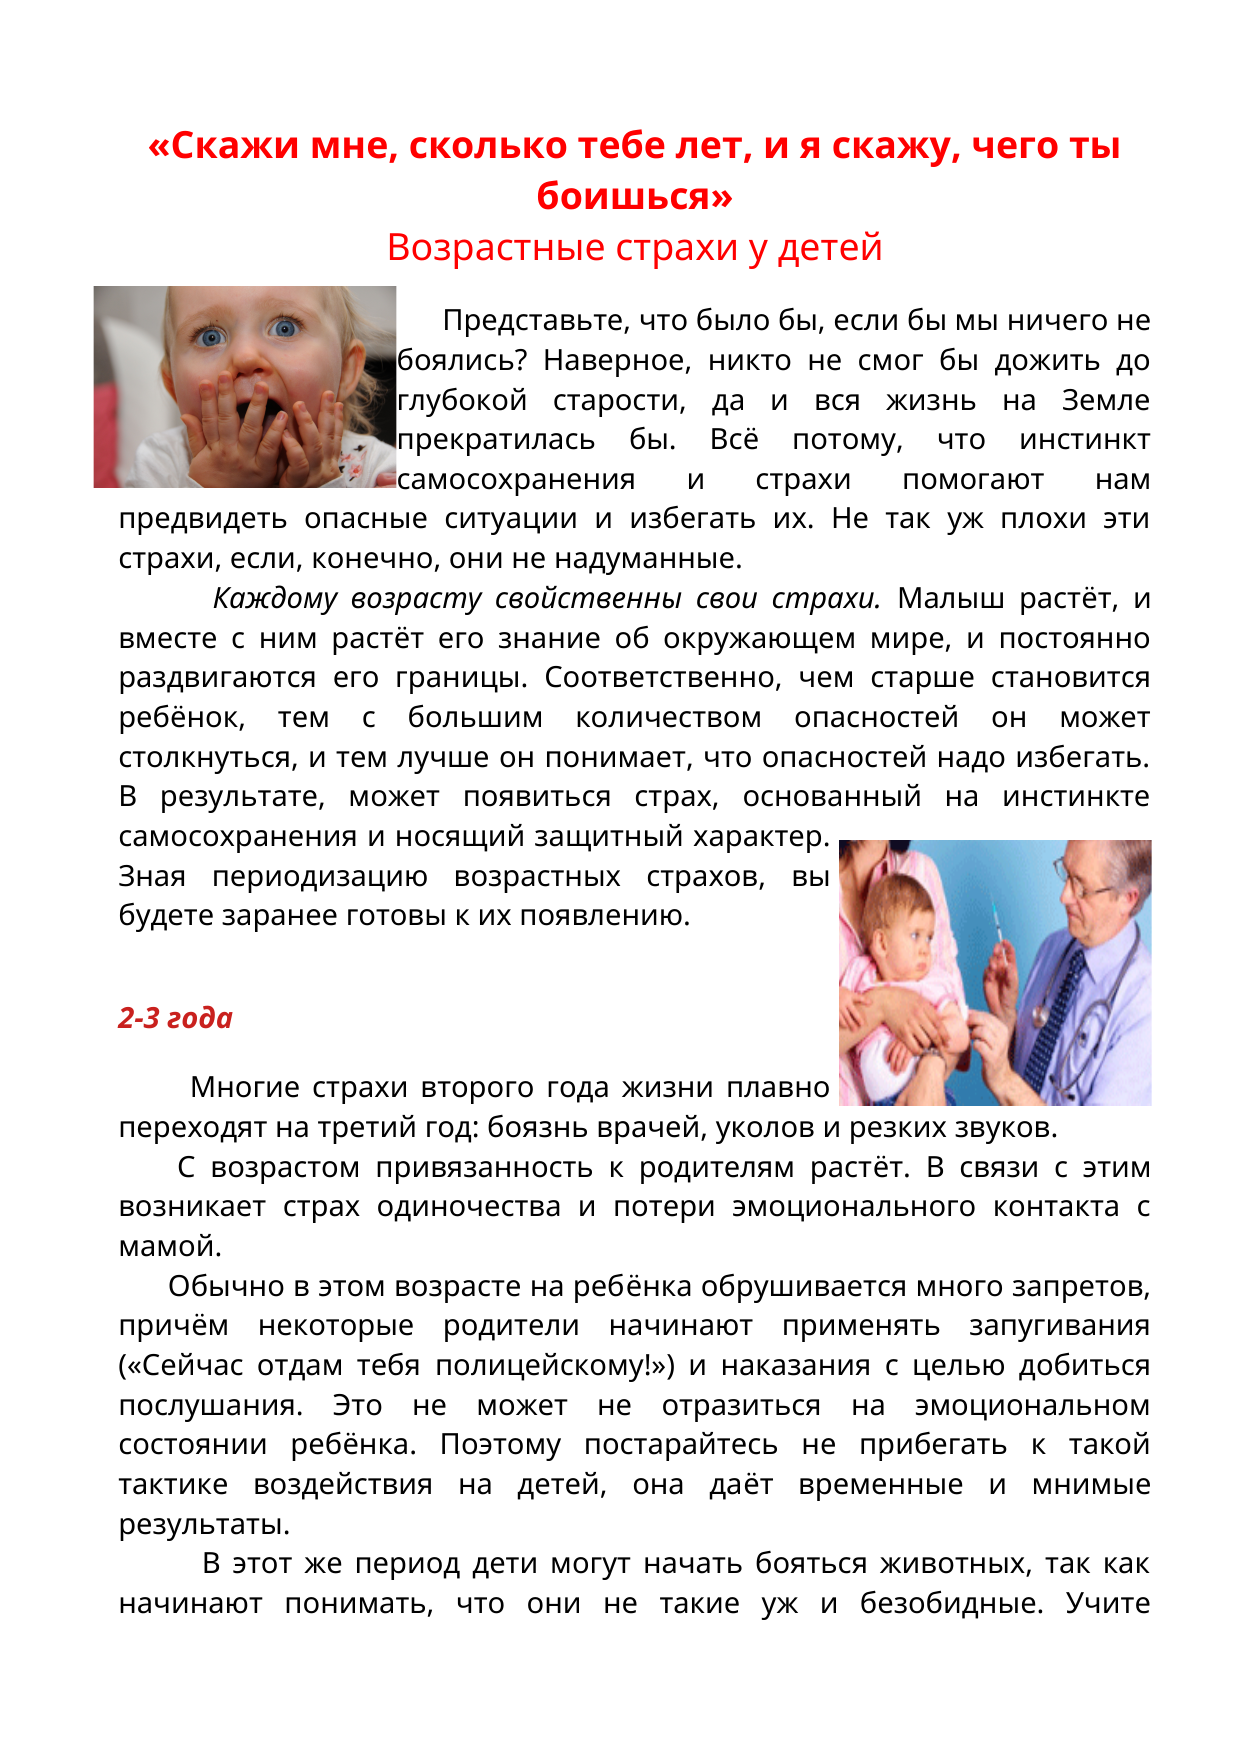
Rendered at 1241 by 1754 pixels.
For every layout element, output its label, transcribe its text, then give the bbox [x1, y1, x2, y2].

text Многие страхи второго года жизни плавно переходят на третий год: боязнь врачей, уколов и резких звуков. [118, 1066, 1152, 1146]
text Каждому возрасту свойственны свои страхи. Малыш растёт, и вместе с ним растёт его знание об окружающем мире, и постоянно раздвигаются его границы. Соответственно, чем старше становится ребёнок, тем с большим количеством опасностей он может столкнуться, и тем лучше он понимает, что опасностей надо избегать. В результате, может появиться страх, основанный на инстинкте самосохранения и носящий защитный характер. Зная периодизацию возрастных страхов, вы будете заранее готовы к их появлению. [118, 577, 1152, 934]
picture [839, 840, 1152, 1106]
text 2-3 года [118, 998, 839, 1037]
text Обычно в этом возрасте на ребёнка обрушивается много запретов, причём некоторые родители начинают применять запугивания («Сейчас отдам тебя полицейскому!») и наказания с целью добиться послушания. Это не может не отразиться на эмоциональном состоянии ребёнка. Поэтому постарайтесь не прибегать к такой тактике воздействия на детей, она даёт временные и мнимые результаты. [118, 1265, 1152, 1543]
picture [93, 286, 397, 488]
text Представьте, что было бы, если бы мы ничего не боялись? Наверное, никто не смог бы дожить до глубокой старости, да и вся жизнь на Земле прекратилась бы. Всё потому, что инстинкт самосохранения и страхи помогают нам предвидеть опасные ситуации и избегать их. Не так уж плохи эти страхи, если, конечно, они не надуманные. [118, 299, 1152, 577]
text С возрастом привязанность к родителям растёт. В связи с этим возникает страх одиночества и потери эмоционального контакта с мамой. [118, 1146, 1152, 1265]
subtitle Возрастные страхи у детей [118, 220, 1152, 299]
text В этот же период дети могут начать бояться животных, так как начинают понимать, что они не такие уж и безобидные. Учите [118, 1543, 1152, 1622]
subtitle «Скажи мне, сколько тебе лет, и я скажу, чего ты боишься» [118, 118, 1152, 220]
